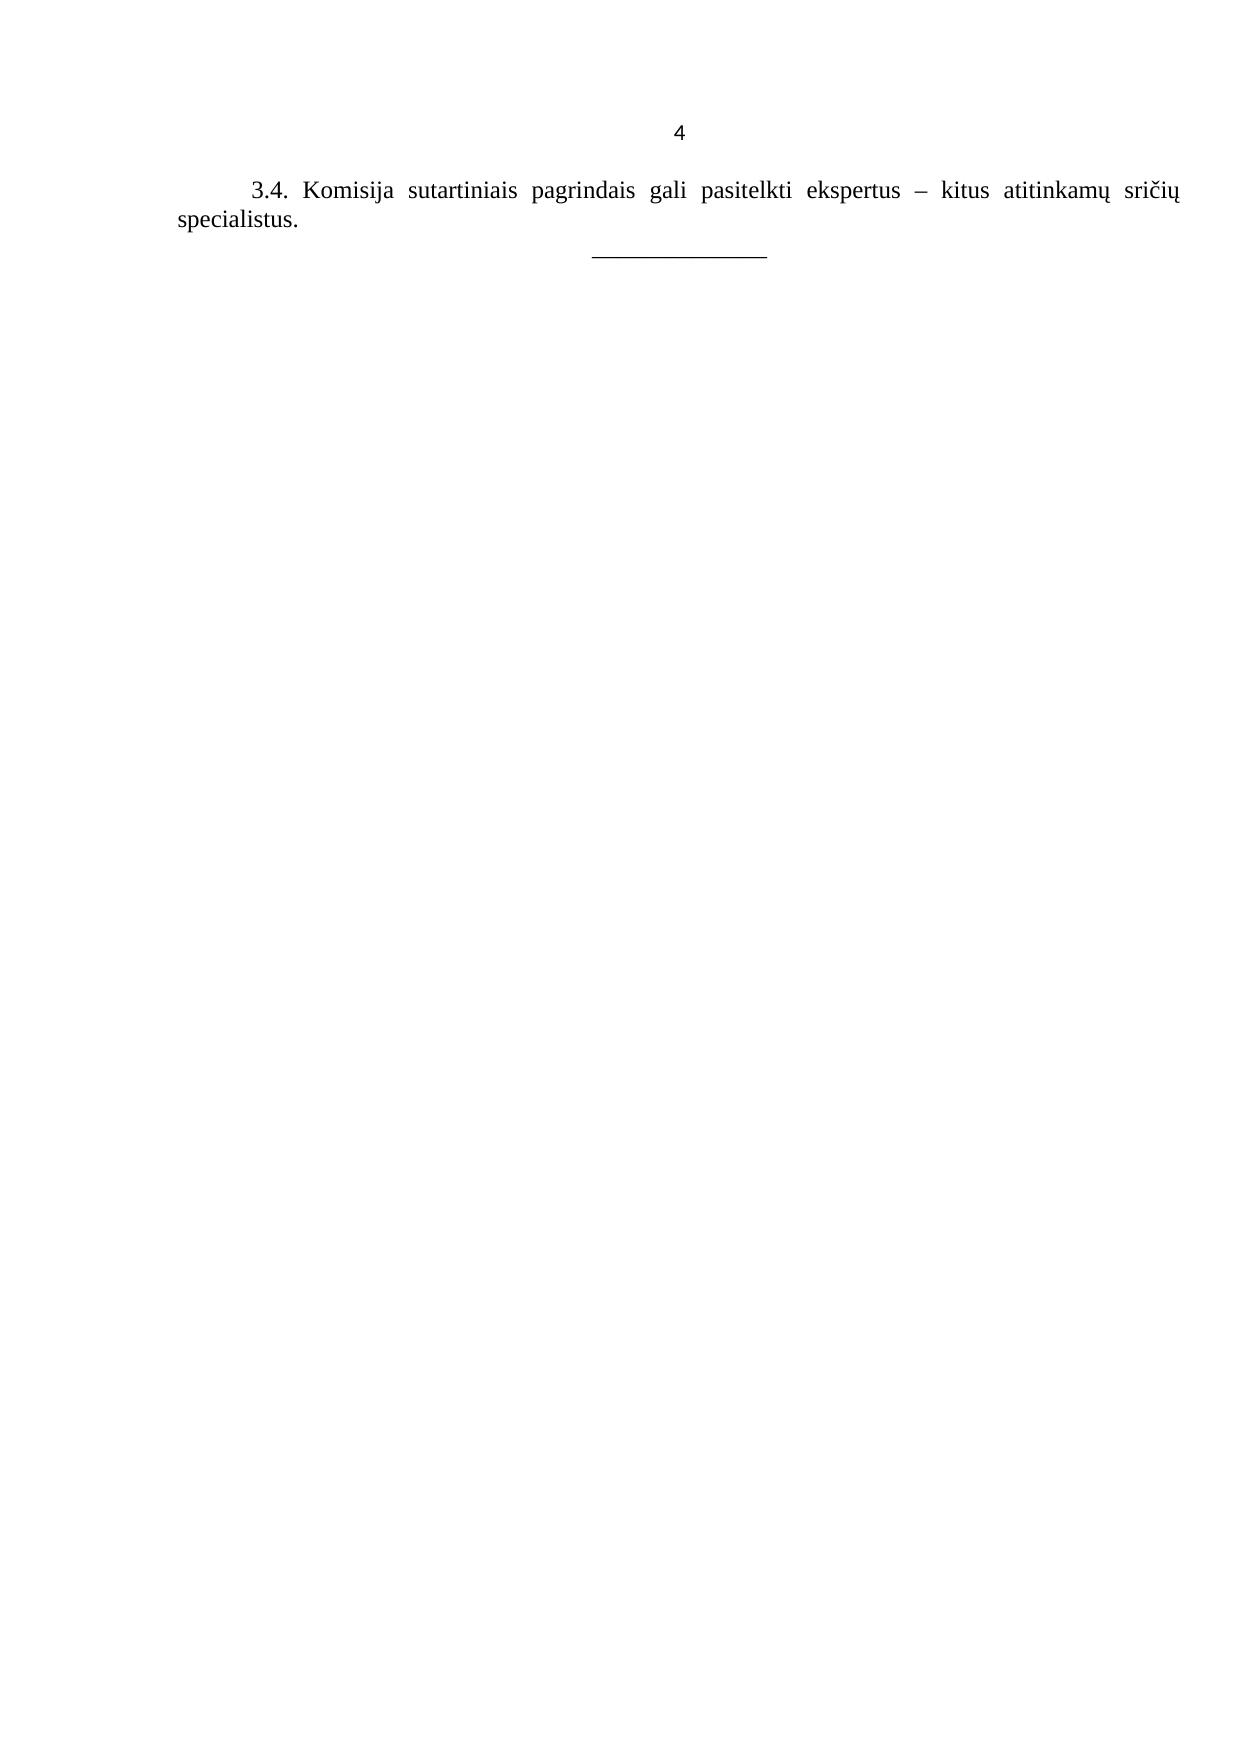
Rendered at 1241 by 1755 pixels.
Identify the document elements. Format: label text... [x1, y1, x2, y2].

text ______________ [177, 232, 1181, 261]
text 3.4. Komisija sutartiniais pagrindais gali pasitelkti ekspertus – kitus atitinkamų sričių specialistus. [177, 175, 1181, 232]
